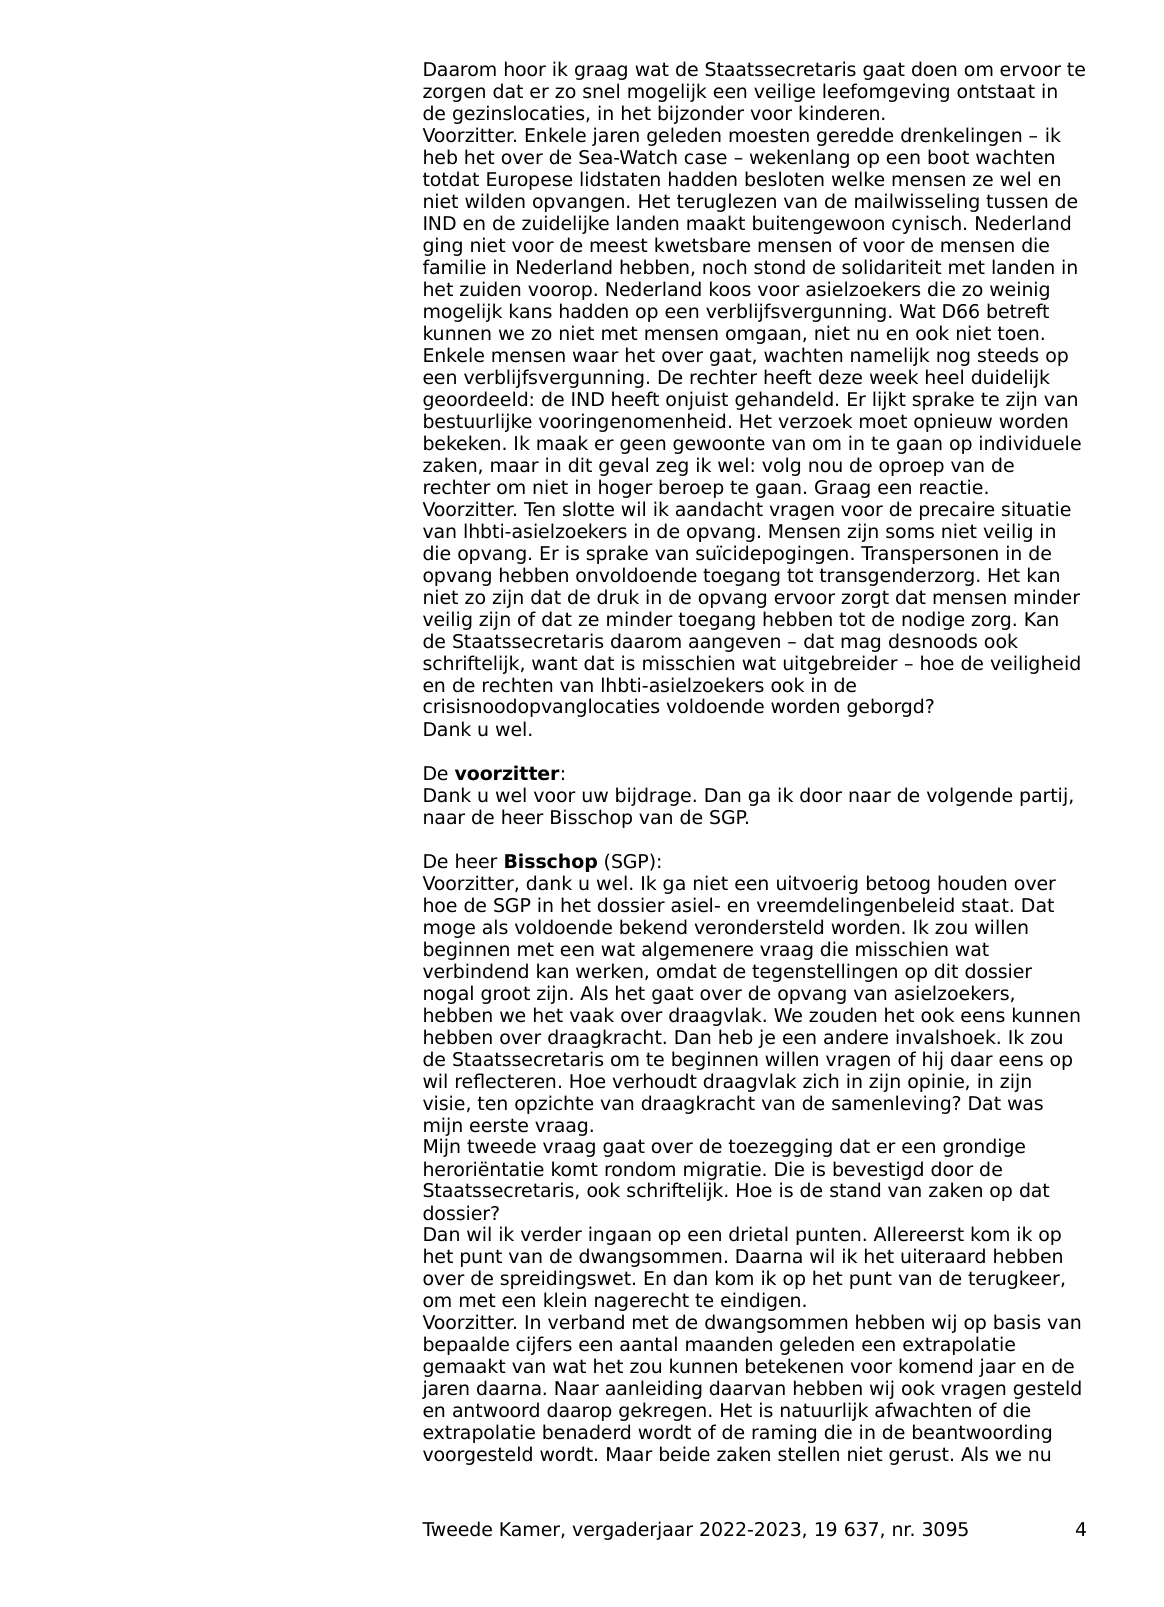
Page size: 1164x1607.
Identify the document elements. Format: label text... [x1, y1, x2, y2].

text De voorzitter: [422, 763, 1087, 784]
text Voorzitter. In verband met de dwangsommen hebben wij op basis van bepaalde cijfers een aantal maanden geleden een extrapolatie gemaakt van wat het zou kunnen betekenen voor komend jaar en de jaren daarna. Naar aanleiding daarvan hebben wij ook vragen gesteld en antwoord daarop gekregen. Het is natuurlijk afwachten of die extrapolatie benaderd wordt of de raming die in de beantwoording voorgesteld wordt. Maar beide zaken stellen niet gerust. Als we nu [422, 1312, 1087, 1466]
text Voorzitter, dank u wel. Ik ga niet een uitvoerig betoog houden over hoe de SGP in het dossier asiel- en vreemdelingenbeleid staat. Dat moge als voldoende bekend verondersteld worden. Ik zou willen beginnen met een wat algemenere vraag die misschien wat verbindend kan werken, omdat de tegenstellingen op dit dossier nogal groot zijn. Als het gaat over de opvang van asielzoekers, hebben we het vaak over draagvlak. We zouden het ook eens kunnen hebben over draagkracht. Dan heb je een andere invalshoek. Ik zou de Staatssecretaris om te beginnen willen vragen of hij daar eens op wil reflecteren. Hoe verhoudt draagvlak zich in zijn opinie, in zijn visie, ten opzichte van draagkracht van de samenleving? Dat was mijn eerste vraag. [422, 873, 1087, 1136]
text De heer Bisschop (SGP): [422, 851, 1087, 873]
text Mijn tweede vraag gaat over de toezegging dat er een grondige heroriëntatie komt rondom migratie. Die is bevestigd door de Staatssecretaris, ook schriftelijk. Hoe is de stand van zaken op dat dossier? [422, 1136, 1087, 1224]
text Daarom hoor ik graag wat de Staatssecretaris gaat doen om ervoor te zorgen dat er zo snel mogelijk een veilige leefomgeving ontstaat in de gezinslocaties, in het bijzonder voor kinderen. [422, 59, 1087, 125]
text Dank u wel voor uw bijdrage. Dan ga ik door naar de volgende partij, naar de heer Bisschop van de SGP. [422, 784, 1087, 828]
text Voorzitter. Enkele jaren geleden moesten geredde drenkelingen – ik heb het over de Sea-Watch case – wekenlang op een boot wachten totdat Europese lidstaten hadden besloten welke mensen ze wel en niet wilden opvangen. Het teruglezen van de mailwisseling tussen de IND en de zuidelijke landen maakt buitengewoon cynisch. Nederland ging niet voor de meest kwetsbare mensen of voor de mensen die familie in Nederland hebben, noch stond de solidariteit met landen in het zuiden voorop. Nederland koos voor asielzoekers die zo weinig mogelijk kans hadden op een verblijfsvergunning. Wat D66 betreft kunnen we zo niet met mensen omgaan, niet nu en ook niet toen. Enkele mensen waar het over gaat, wachten namelijk nog steeds op een verblijfsvergunning. De rechter heeft deze week heel duidelijk geoordeeld: de IND heeft onjuist gehandeld. Er lijkt sprake te zijn van bestuurlijke vooringenomenheid. Het verzoek moet opnieuw worden bekeken. Ik maak er geen gewoonte van om in te gaan op individuele zaken, maar in dit geval zeg ik wel: volg nou de oproep van de rechter om niet in hoger beroep te gaan. Graag een reactie. [422, 125, 1087, 499]
text Dank u wel. [422, 718, 1087, 740]
text Voorzitter. Ten slotte wil ik aandacht vragen voor de precaire situatie van lhbti-asielzoekers in de opvang. Mensen zijn soms niet veilig in die opvang. Er is sprake van suïcidepogingen. Transpersonen in de opvang hebben onvoldoende toegang tot transgenderzorg. Het kan niet zo zijn dat de druk in de opvang ervoor zorgt dat mensen minder veilig zijn of dat ze minder toegang hebben tot de nodige zorg. Kan de Staatssecretaris daarom aangeven – dat mag desnoods ook schriftelijk, want dat is misschien wat uitgebreider – hoe de veiligheid en de rechten van lhbti-asielzoekers ook in de crisisnoodopvanglocaties voldoende worden geborgd? [422, 499, 1087, 718]
text Dan wil ik verder ingaan op een drietal punten. Allereerst kom ik op het punt van de dwangsommen. Daarna wil ik het uiteraard hebben over de spreidingswet. En dan kom ik op het punt van de terugkeer, om met een klein nagerecht te eindigen. [422, 1224, 1087, 1312]
